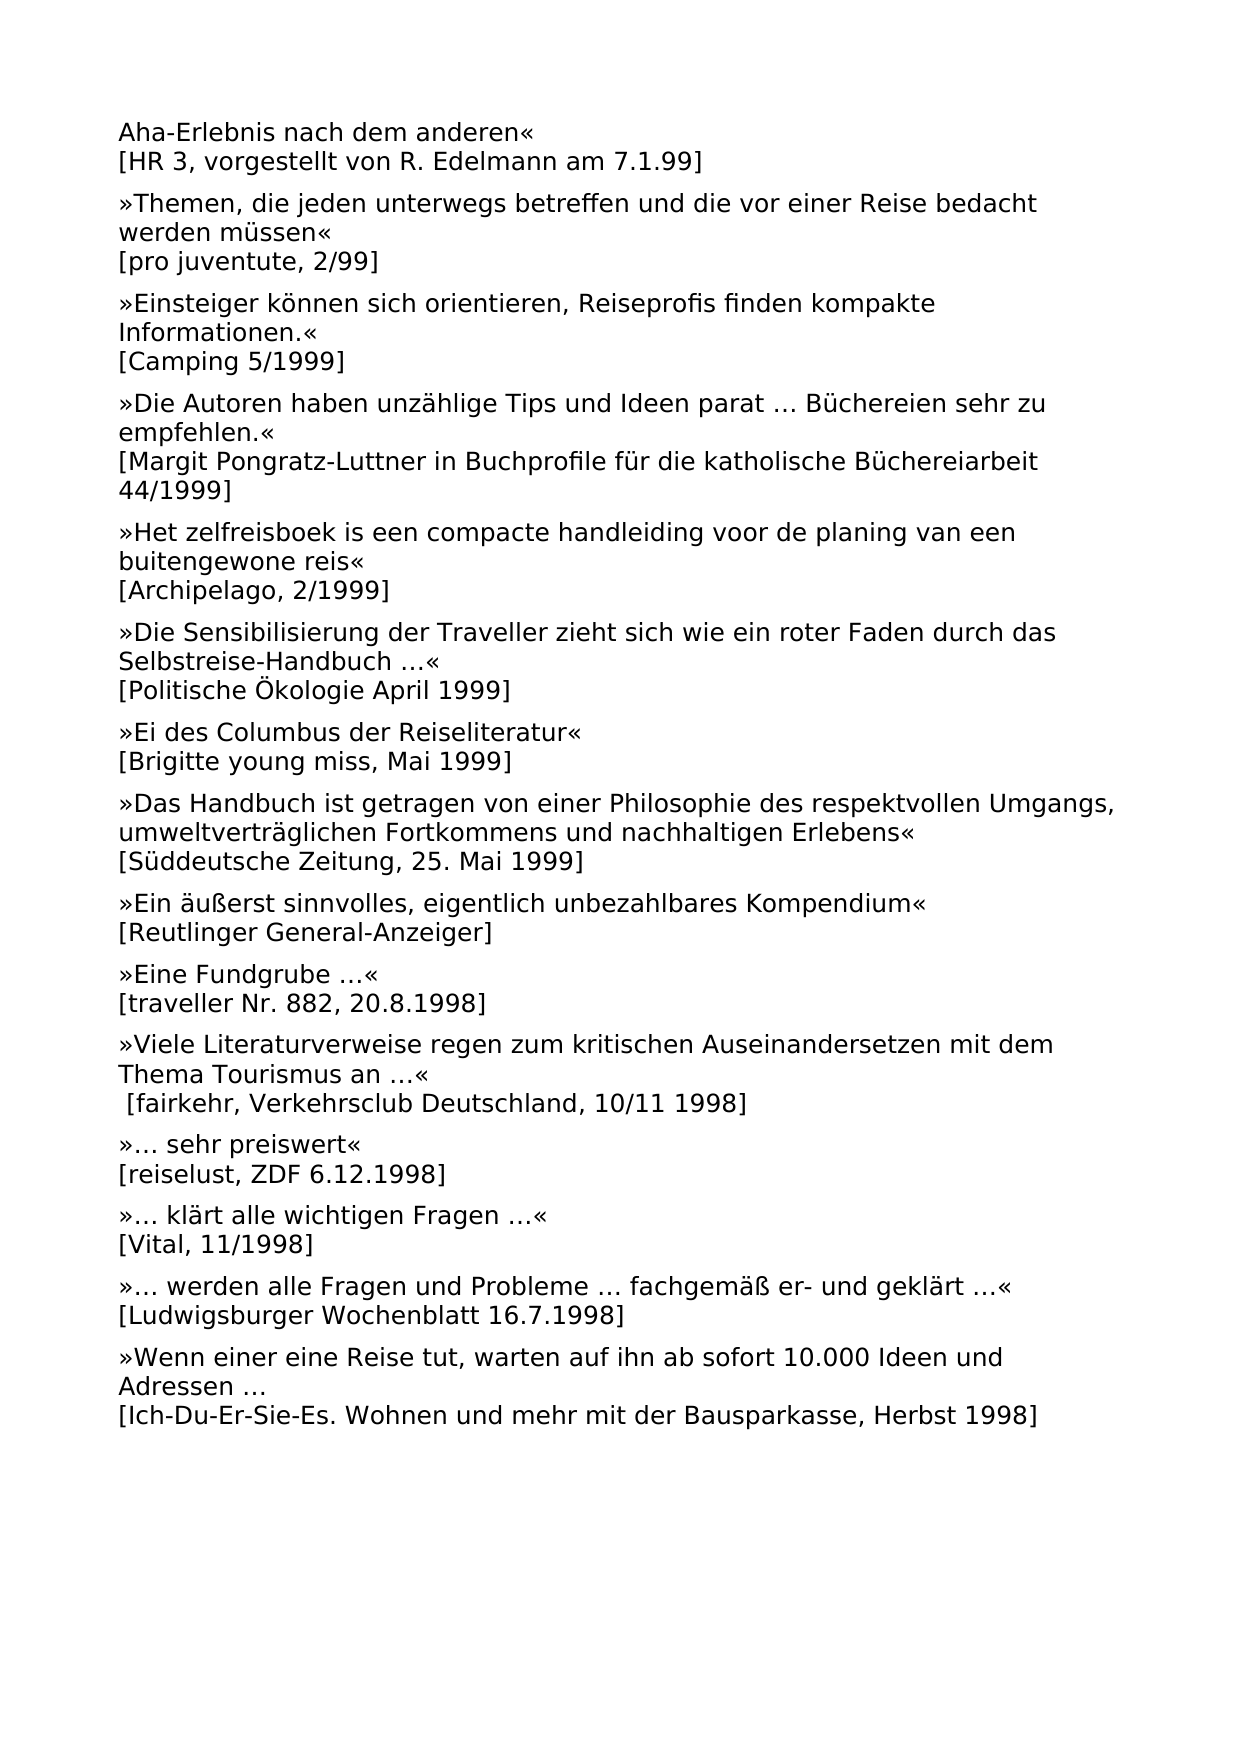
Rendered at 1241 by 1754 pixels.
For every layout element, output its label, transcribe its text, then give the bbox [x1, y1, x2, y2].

text Aha-Erlebnis nach dem anderen« [HR 3, vorgestellt von R. Edelmann am 7.1.99] [118, 118, 1122, 176]
text »Einsteiger können sich orientieren, Reiseprofis finden kompakte Informationen.« [Camping 5/1999] [118, 289, 1122, 376]
text »Eine Fundgrube …« [traveller Nr. 882, 20.8.1998] [118, 960, 1122, 1018]
text »Die Autoren haben unzählige Tips und Ideen parat … Büchereien sehr zu empfehlen.« [Margit Pongratz-Luttner in Buchprofile für die katholische Büchereiarbeit 44/1999] [118, 389, 1122, 506]
text »… sehr preiswert« [reiselust, ZDF 6.12.1998] [118, 1131, 1122, 1189]
text »Viele Literaturverweise regen zum kritischen Auseinandersetzen mit dem Thema Tourismus an …« [fairkehr, Verkehrsclub Deutschland, 10/11 1998] [118, 1031, 1122, 1118]
text »Themen, die jeden unterwegs betreffen und die vor einer Reise bedacht werden müssen« [pro juventute, 2/99] [118, 189, 1122, 276]
text »Das Handbuch ist getragen von einer Philosophie des respektvollen Umgangs, umweltverträglichen Fortkommens und nachhaltigen Erlebens« [Süddeutsche Zeitung, 25. Mai 1999] [118, 789, 1122, 876]
text »Ein äußerst sinnvolles, eigentlich unbezahlbares Kompendium« [Reutlinger General-Anzeiger] [118, 889, 1122, 947]
text »Het zelfreisboek is een compacte handleiding voor de planing van een buitengewone reis« [Archipelago, 2/1999] [118, 518, 1122, 606]
text »Die Sensibilisierung der Traveller zieht sich wie ein roter Faden durch das Selbstreise-Handbuch …« [Politische Ökologie April 1999] [118, 618, 1122, 706]
text »… werden alle Fragen und Probleme … fachgemäß er- und geklärt …« [Ludwigsburger Wochenblatt 16.7.1998] [118, 1272, 1122, 1331]
text »Wenn einer eine Reise tut, warten auf ihn ab sofort 10.000 Ideen und Adressen … [Ich-Du-Er-Sie-Es. Wohnen und mehr mit der Bausparkasse, Herbst 1998] [118, 1343, 1122, 1431]
text »Ei des Columbus der Reiseliteratur« [Brigitte young miss, Mai 1999] [118, 718, 1122, 776]
text »… klärt alle wichtigen Fragen …« [Vital, 11/1998] [118, 1201, 1122, 1260]
